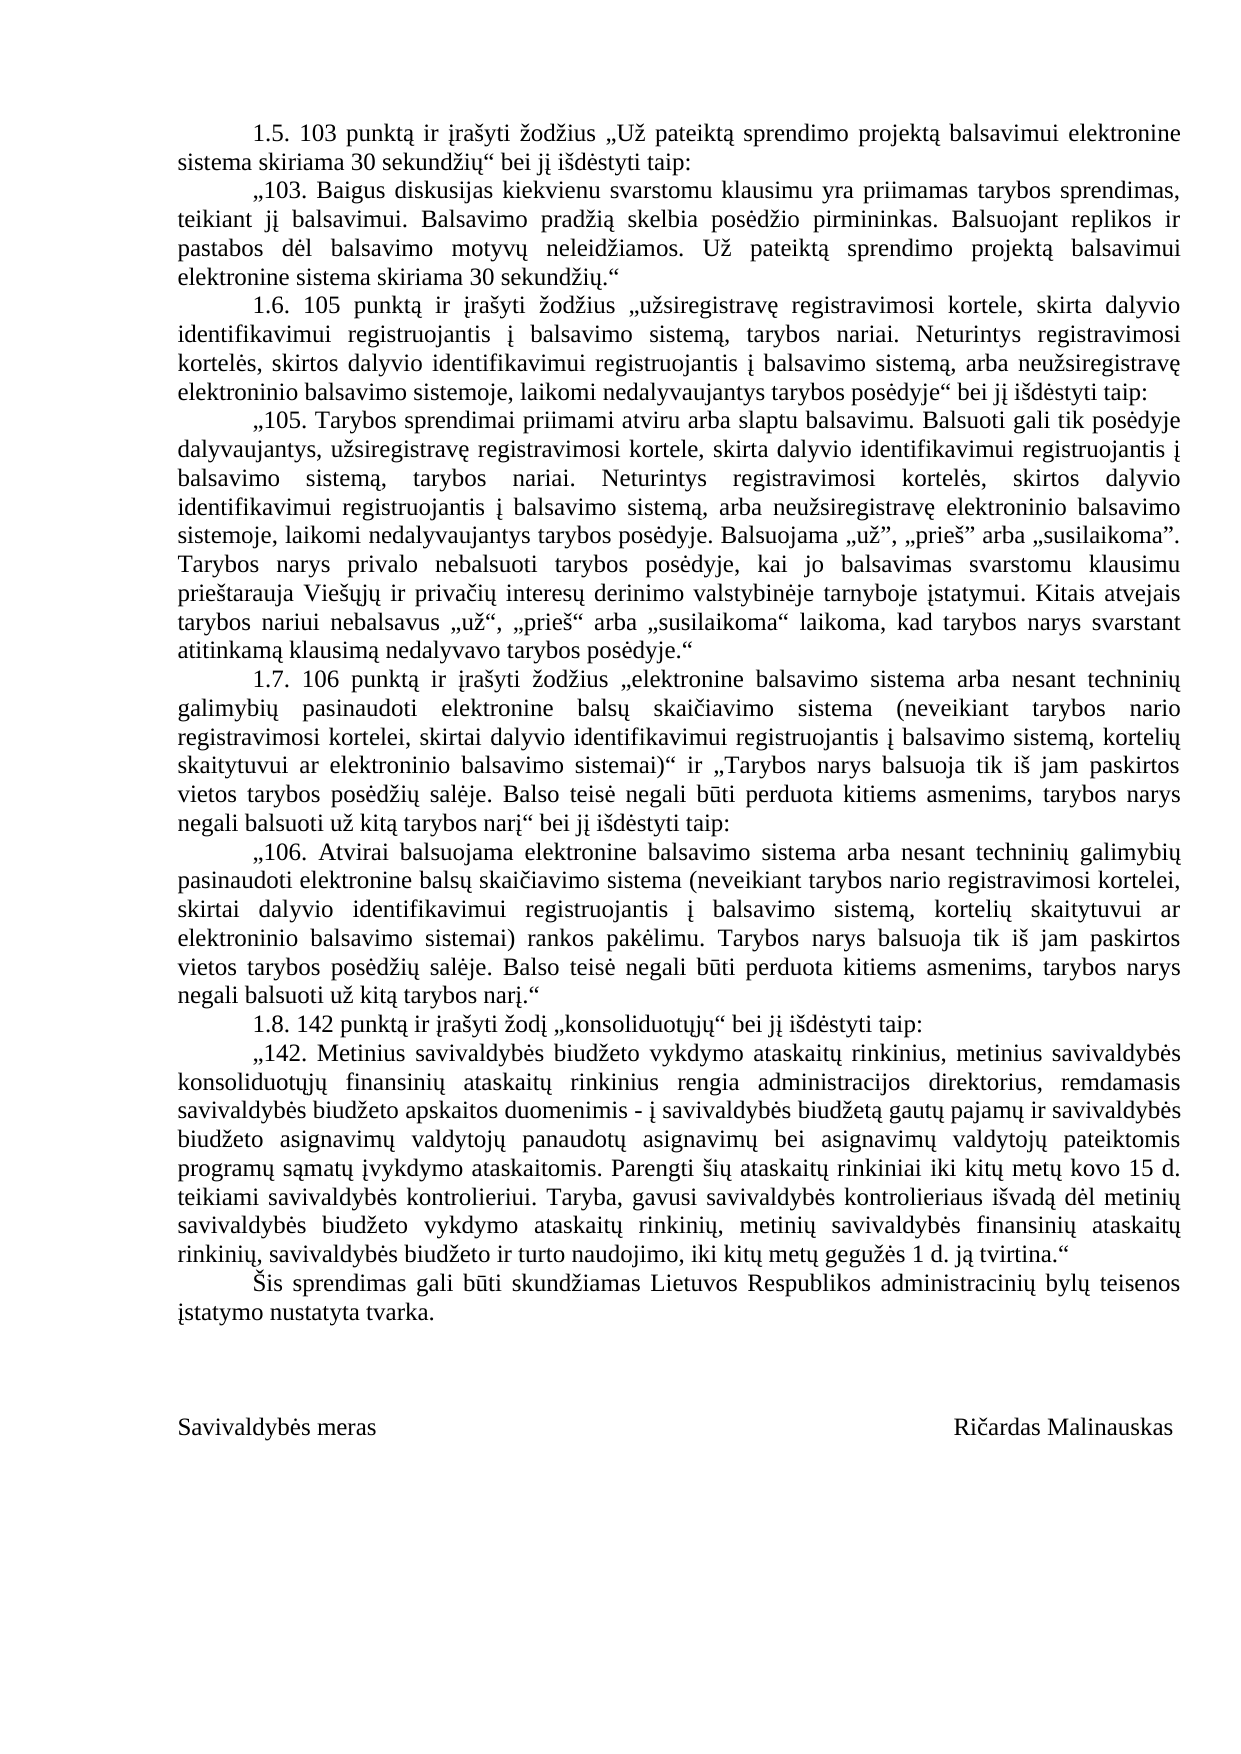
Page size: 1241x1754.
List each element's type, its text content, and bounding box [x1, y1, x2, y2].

text „105. Tarybos sprendimai priimami atviru arba slaptu balsavimu. Balsuoti gali tik posėdyje dalyvaujantys, užsiregistravę registravimosi kortele, skirta dalyvio identifikavimui registruojantis į balsavimo sistemą, tarybos nariai. Neturintys registravimosi kortelės, skirtos dalyvio identifikavimui registruojantis į balsavimo sistemą, arba neužsiregistravę elektroninio balsavimo sistemoje, laikomi nedalyvaujantys tarybos posėdyje. Balsuojama „už”, „prieš” arba „susilaikoma”. Tarybos narys privalo nebalsuoti tarybos posėdyje, kai jo balsavimas svarstomu klausimu prieštarauja Viešųjų ir privačių interesų derinimo valstybinėje tarnyboje įstatymui. Kitais atvejais tarybos nariui nebalsavus „už“, „prieš“ arba „susilaikoma“ laikoma, kad tarybos narys svarstant atitinkamą klausimą nedalyvavo tarybos posėdyje.“ [177, 406, 1181, 664]
text „103. Baigus diskusijas kiekvienu svarstomu klausimu yra priimamas tarybos sprendimas, teikiant jį balsavimui. Balsavimo pradžią skelbia posėdžio pirmininkas. Balsuojant replikos ir pastabos dėl balsavimo motyvų neleidžiamos. Už pateiktą sprendimo projektą balsavimui elektronine sistema skiriama 30 sekundžių.“ [177, 176, 1181, 291]
text „106. Atvirai balsuojama elektronine balsavimo sistema arba nesant techninių galimybių pasinaudoti elektronine balsų skaičiavimo sistema (neveikiant tarybos nario registravimosi kortelei, skirtai dalyvio identifikavimui registruojantis į balsavimo sistemą, kortelių skaitytuvui ar elektroninio balsavimo sistemai) rankos pakėlimu. Tarybos narys balsuoja tik iš jam paskirtos vietos tarybos posėdžių salėje. Balso teisė negali būti perduota kitiems asmenims, tarybos narys negali balsuoti už kitą tarybos narį.“ [177, 837, 1181, 1009]
text 1.8. 142 punktą ir įrašyti žodį „konsoliduotųjų“ bei jį išdėstyti taip: [177, 1009, 1181, 1038]
text 1.6. 105 punktą ir įrašyti žodžius „užsiregistravę registravimosi kortele, skirta dalyvio identifikavimui registruojantis į balsavimo sistemą, tarybos nariai. Neturintys registravimosi kortelės, skirtos dalyvio identifikavimui registruojantis į balsavimo sistemą, arba neužsiregistravę elektroninio balsavimo sistemoje, laikomi nedalyvaujantys tarybos posėdyje“ bei jį išdėstyti taip: [177, 291, 1181, 406]
text 1.7. 106 punktą ir įrašyti žodžius „elektronine balsavimo sistema arba nesant techninių galimybių pasinaudoti elektronine balsų skaičiavimo sistema (neveikiant tarybos nario registravimosi kortelei, skirtai dalyvio identifikavimui registruojantis į balsavimo sistemą, kortelių skaitytuvui ar elektroninio balsavimo sistemai)“ ir „Tarybos narys balsuoja tik iš jam paskirtos vietos tarybos posėdžių salėje. Balso teisė negali būti perduota kitiems asmenims, tarybos narys negali balsuoti už kitą tarybos narį“ bei jį išdėstyti taip: [177, 664, 1181, 837]
text „142. Metinius savivaldybės biudžeto vykdymo ataskaitų rinkinius, metinius savivaldybės konsoliduotųjų finansinių ataskaitų rinkinius rengia administracijos direktorius, remdamasis savivaldybės biudžeto apskaitos duomenimis - į savivaldybės biudžetą gautų pajamų ir savivaldybės biudžeto asignavimų valdytojų panaudotų asignavimų bei asignavimų valdytojų pateiktomis programų sąmatų įvykdymo ataskaitomis. Parengti šių ataskaitų rinkiniai iki kitų metų kovo 15 d. teikiami savivaldybės kontrolieriui. Taryba, gavusi savivaldybės kontrolieriaus išvadą dėl metinių savivaldybės biudžeto vykdymo ataskaitų rinkinių, metinių savivaldybės finansinių ataskaitų rinkinių, savivaldybės biudžeto ir turto naudojimo, iki kitų metų gegužės 1 d. ją tvirtina.“ [177, 1038, 1181, 1268]
text Šis sprendimas gali būti skundžiamas Lietuvos Respublikos administracinių bylų teisenos įstatymo nustatyta tvarka. [177, 1268, 1181, 1326]
text 1.5. 103 punktą ir įrašyti žodžius „Už pateiktą sprendimo projektą balsavimui elektronine sistema skiriama 30 sekundžių“ bei jį išdėstyti taip: [177, 118, 1181, 176]
text Savivaldybės meras Ričardas Malinauskas [177, 1412, 1181, 1441]
